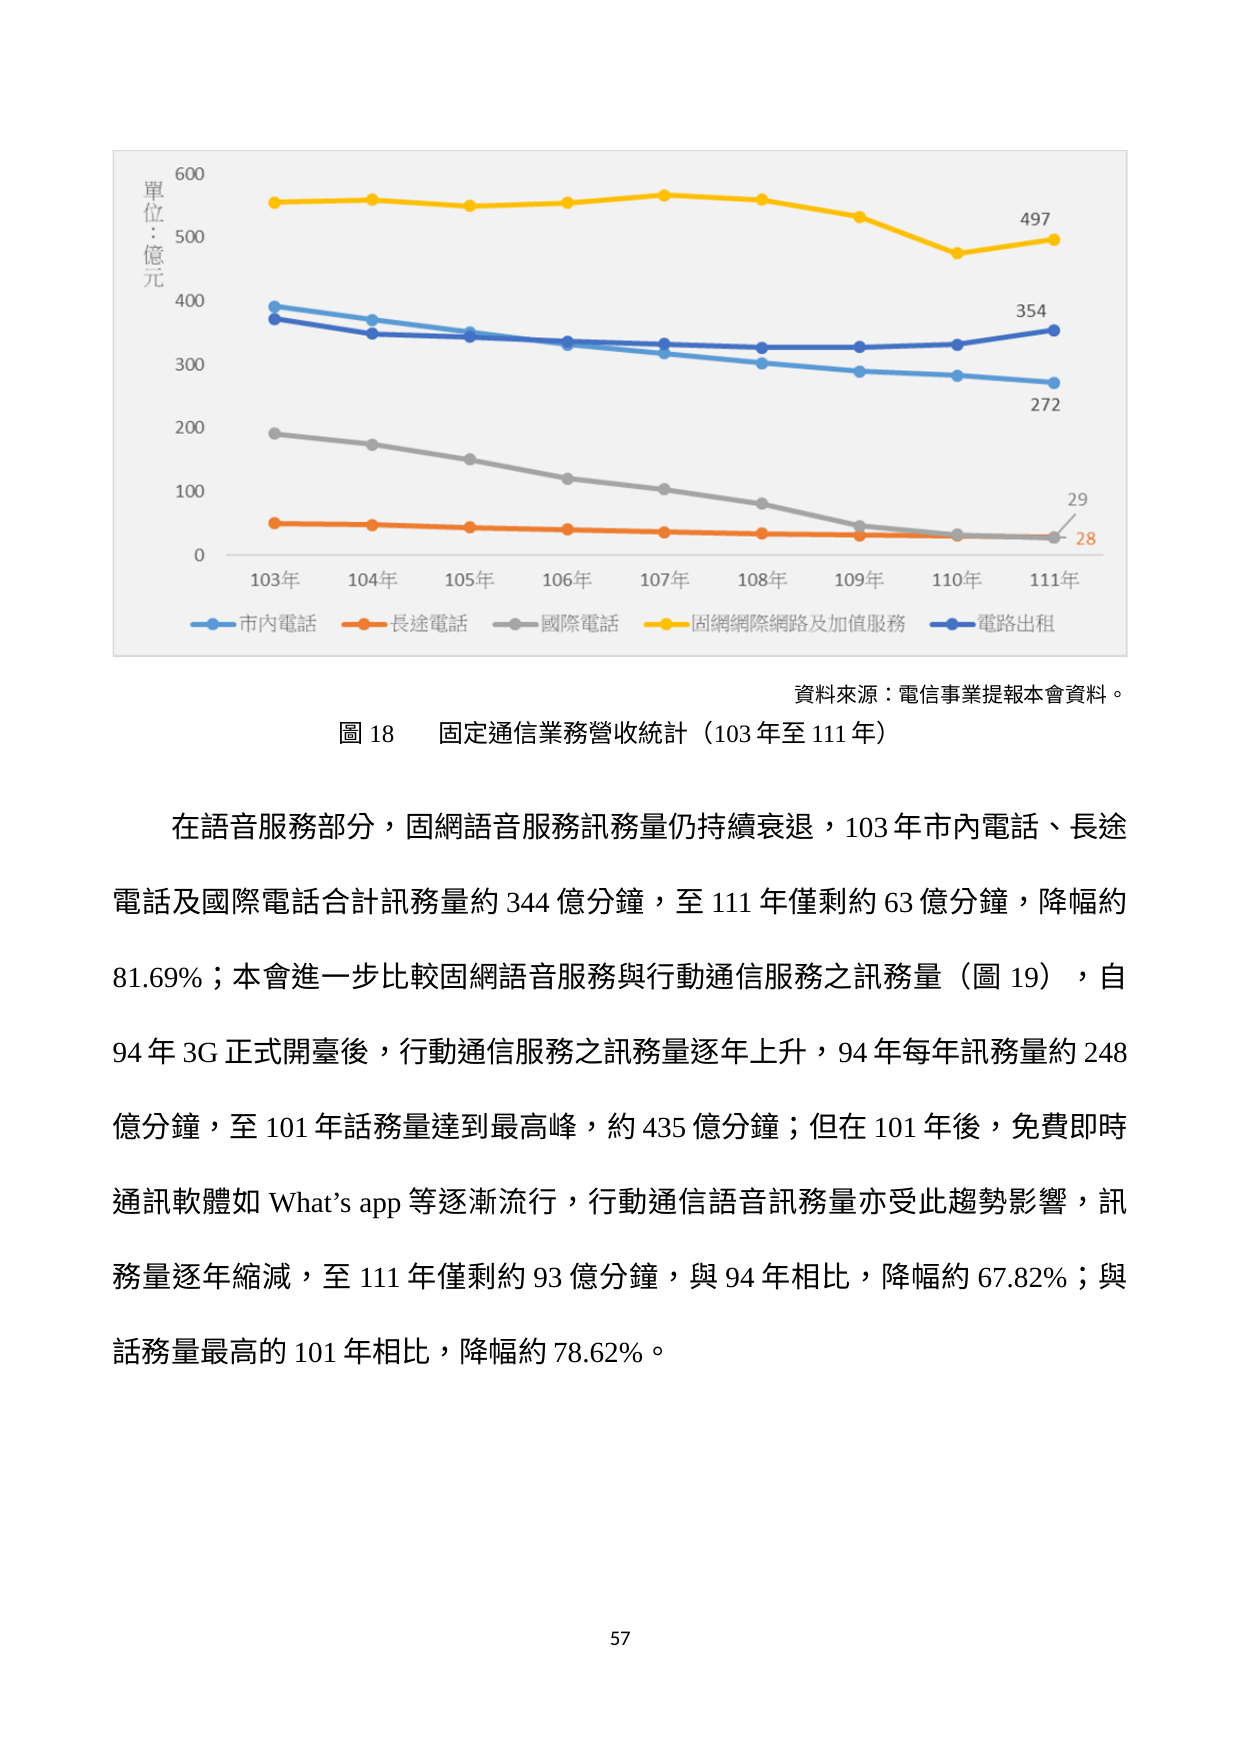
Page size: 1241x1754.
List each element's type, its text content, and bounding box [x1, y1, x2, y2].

text 在語音服務部分，固網語音服務訊務量仍持續衰退，103年市內電話、長途電話及國際電話合計訊務量約344億分鐘，至111年僅剩約63億分鐘，降幅約81.69%；本會進一步比較固網語音服務與行動通信服務之訊務量（圖19），自94年3G正式開臺後，行動通信服務之訊務量逐年上升，94年每年訊務量約248億分鐘，至101年話務量達到最高峰，約435億分鐘；但在101年後，免費即時通訊軟體如What’s app等逐漸流行，行動通信語音訊務量亦受此趨勢影響，訊務量逐年縮減，至111年僅剩約93億分鐘，與94年相比，降幅約67.82%；與話務量最高的101年相比，降幅約78.62%。 [112, 787, 1128, 1387]
picture [112, 150, 1128, 657]
text 資料來源：電信事業提報本會資料。 [112, 675, 1128, 712]
text 圖 18 固定通信業務營收統計（103年至111年） [112, 712, 1128, 750]
